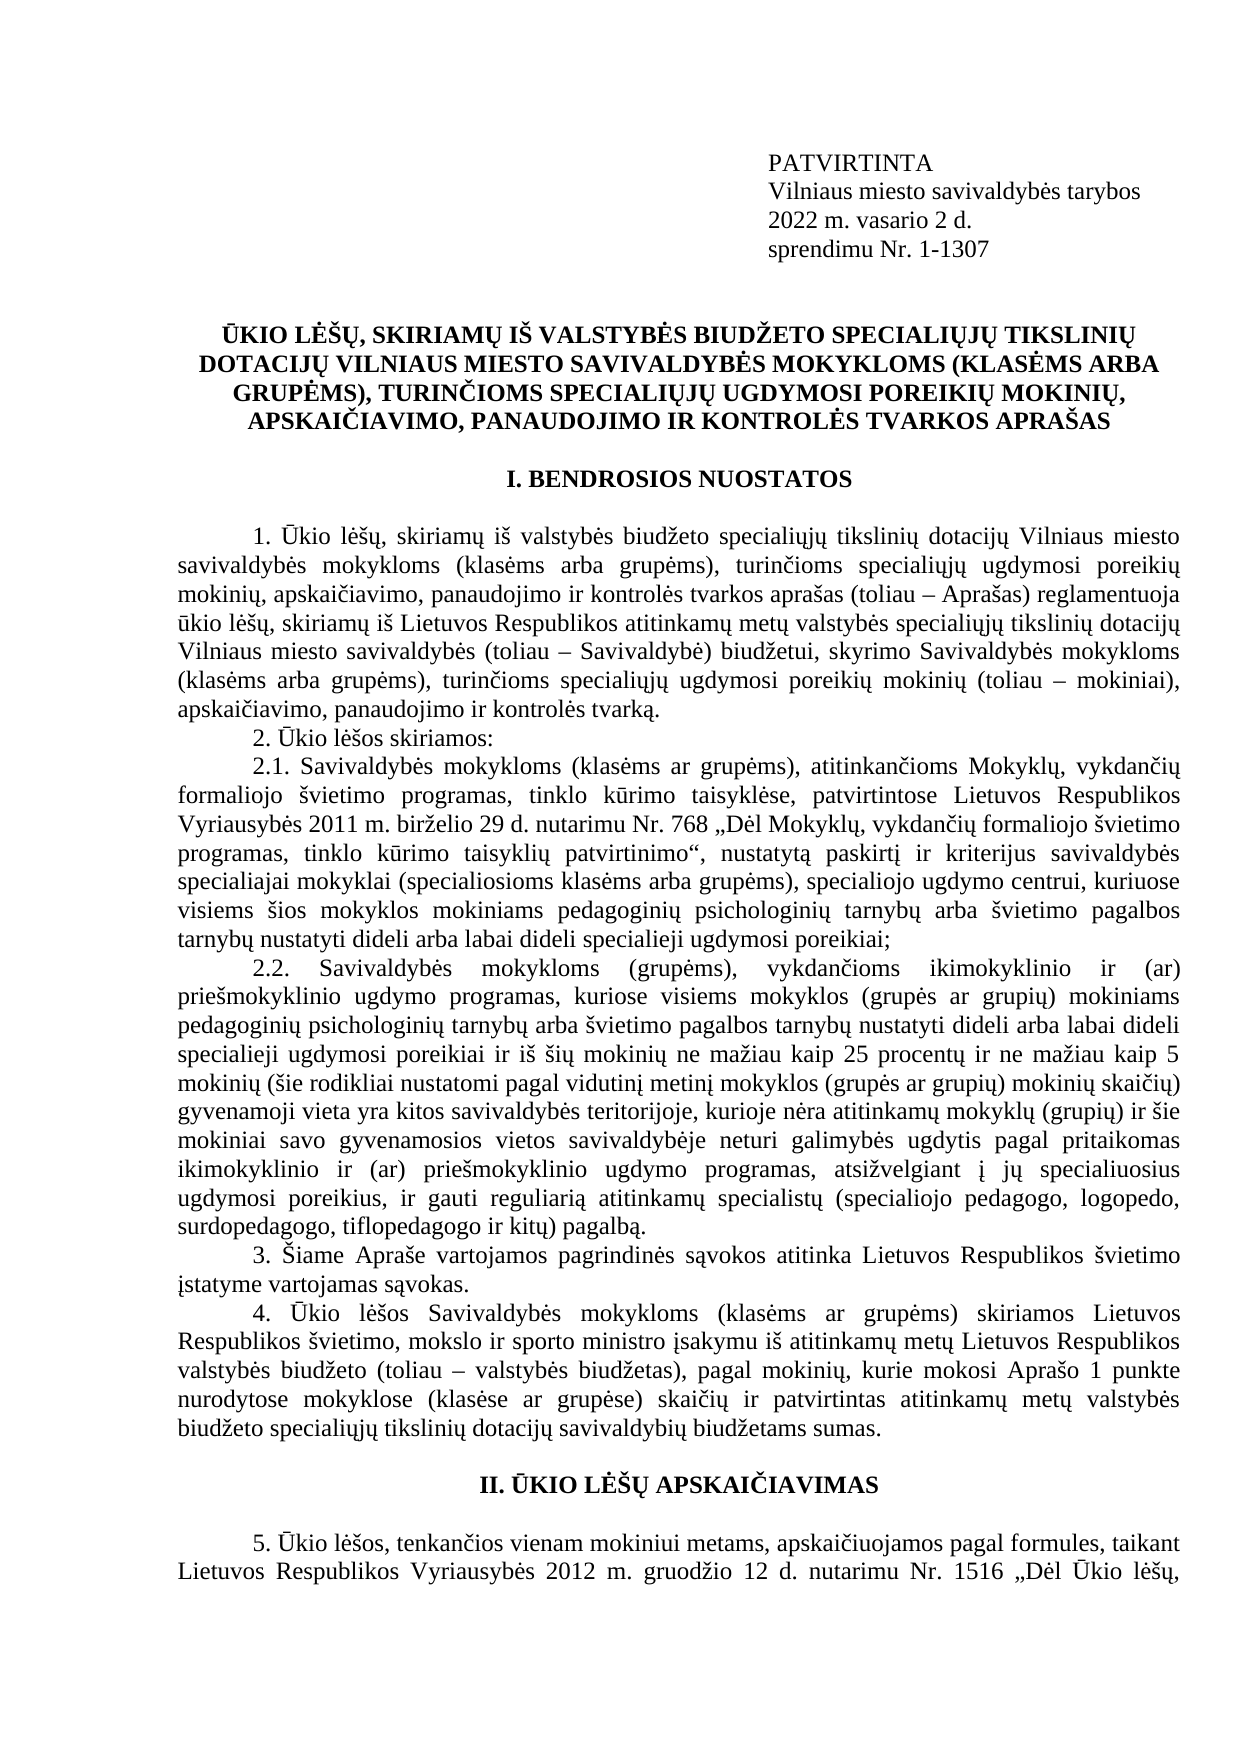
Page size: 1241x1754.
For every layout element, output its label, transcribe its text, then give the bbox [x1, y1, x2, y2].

text Vilniaus miesto savivaldybės tarybos [768, 176, 1181, 205]
text ŪKIO LĖŠŲ, SKIRIAMŲ IŠ VALSTYBĖS BIUDŽETO SPECIALIŲJŲ TIKSLINIŲ DOTACIJŲ VILNIAUS MIESTO SAVIVALDYBĖS MOKYKLOMS (KLASĖMS ARBA GRUPĖMS), TURINČIOMS SPECIALIŲJŲ UGDYMOSI POREIKIŲ MOKINIŲ, APSKAIČIAVIMO, PANAUDOJIMO IR KONTROLĖS TVARKOS APRAŠAS [177, 320, 1181, 435]
text 5. Ūkio lėšos, tenkančios vienam mokiniui metams, apskaičiuojamos pagal formules, taikant Lietuvos Respublikos Vyriausybės 2012 m. gruodžio 12 d. nutarimu Nr. 1516 „Dėl Ūkio lėšų, [177, 1528, 1181, 1585]
text II. ŪKIO LĖŠŲ APSKAIČIAVIMAS [177, 1470, 1181, 1499]
text I. BENDROSIOS NUOSTATOS [177, 464, 1181, 493]
text PATVIRTINTA [768, 148, 1181, 176]
text sprendimu Nr. 1-1307 [768, 234, 1181, 263]
text 1. Ūkio lėšų, skiriamų iš valstybės biudžeto specialiųjų tikslinių dotacijų Vilniaus miesto savivaldybės mokykloms (klasėms arba grupėms), turinčioms specialiųjų ugdymosi poreikių mokinių, apskaičiavimo, panaudojimo ir kontrolės tvarkos aprašas (toliau – Aprašas) reglamentuoja ūkio lėšų, skiriamų iš Lietuvos Respublikos atitinkamų metų valstybės specialiųjų tikslinių dotacijų Vilniaus miesto savivaldybės (toliau – Savivaldybė) biudžetui, skyrimo Savivaldybės mokykloms (klasėms arba grupėms), turinčioms specialiųjų ugdymosi poreikių mokinių (toliau – mokiniai), apskaičiavimo, panaudojimo ir kontrolės tvarką. [177, 521, 1181, 723]
text 2022 m. vasario 2 d. [768, 205, 1181, 234]
text 2.1. Savivaldybės mokykloms (klasėms ar grupėms), atitinkančioms Mokyklų, vykdančių formaliojo švietimo programas, tinklo kūrimo taisyklėse, patvirtintose Lietuvos Respublikos Vyriausybės 2011 m. birželio 29 d. nutarimu Nr. 768 „Dėl Mokyklų, vykdančių formaliojo švietimo programas, tinklo kūrimo taisyklių patvirtinimo“, nustatytą paskirtį ir kriterijus savivaldybės specialiajai mokyklai (specialiosioms klasėms arba grupėms), specialiojo ugdymo centrui, kuriuose visiems šios mokyklos mokiniams pedagoginių psichologinių tarnybų arba švietimo pagalbos tarnybų nustatyti dideli arba labai dideli specialieji ugdymosi poreikiai; [177, 751, 1181, 953]
text 2.2. Savivaldybės mokykloms (grupėms), vykdančioms ikimokyklinio ir (ar) priešmokyklinio ugdymo programas, kuriose visiems mokyklos (grupės ar grupių) mokiniams pedagoginių psichologinių tarnybų arba švietimo pagalbos tarnybų nustatyti dideli arba labai dideli specialieji ugdymosi poreikiai ir iš šių mokinių ne mažiau kaip 25 procentų ir ne mažiau kaip 5 mokinių (šie rodikliai nustatomi pagal vidutinį metinį mokyklos (grupės ar grupių) mokinių skaičių) gyvenamoji vieta yra kitos savivaldybės teritorijoje, kurioje nėra atitinkamų mokyklų (grupių) ir šie mokiniai savo gyvenamosios vietos savivaldybėje neturi galimybės ugdytis pagal pritaikomas ikimokyklinio ir (ar) priešmokyklinio ugdymo programas, atsižvelgiant į jų specialiuosius ugdymosi poreikius, ir gauti reguliarią atitinkamų specialistų (specialiojo pedagogo, logopedo, surdopedagogo, tiflopedagogo ir kitų) pagalbą. [177, 953, 1181, 1240]
text 2. Ūkio lėšos skiriamos: [177, 723, 1181, 751]
text 3. Šiame Apraše vartojamos pagrindinės sąvokos atitinka Lietuvos Respublikos švietimo įstatyme vartojamas sąvokas. [177, 1240, 1181, 1298]
text 4. Ūkio lėšos Savivaldybės mokykloms (klasėms ar grupėms) skiriamos Lietuvos Respublikos švietimo, mokslo ir sporto ministro įsakymu iš atitinkamų metų Lietuvos Respublikos valstybės biudžeto (toliau – valstybės biudžetas), pagal mokinių, kurie mokosi Aprašo 1 punkte nurodytose mokyklose (klasėse ar grupėse) skaičių ir patvirtintas atitinkamų metų valstybės biudžeto specialiųjų tikslinių dotacijų savivaldybių biudžetams sumas. [177, 1298, 1181, 1441]
